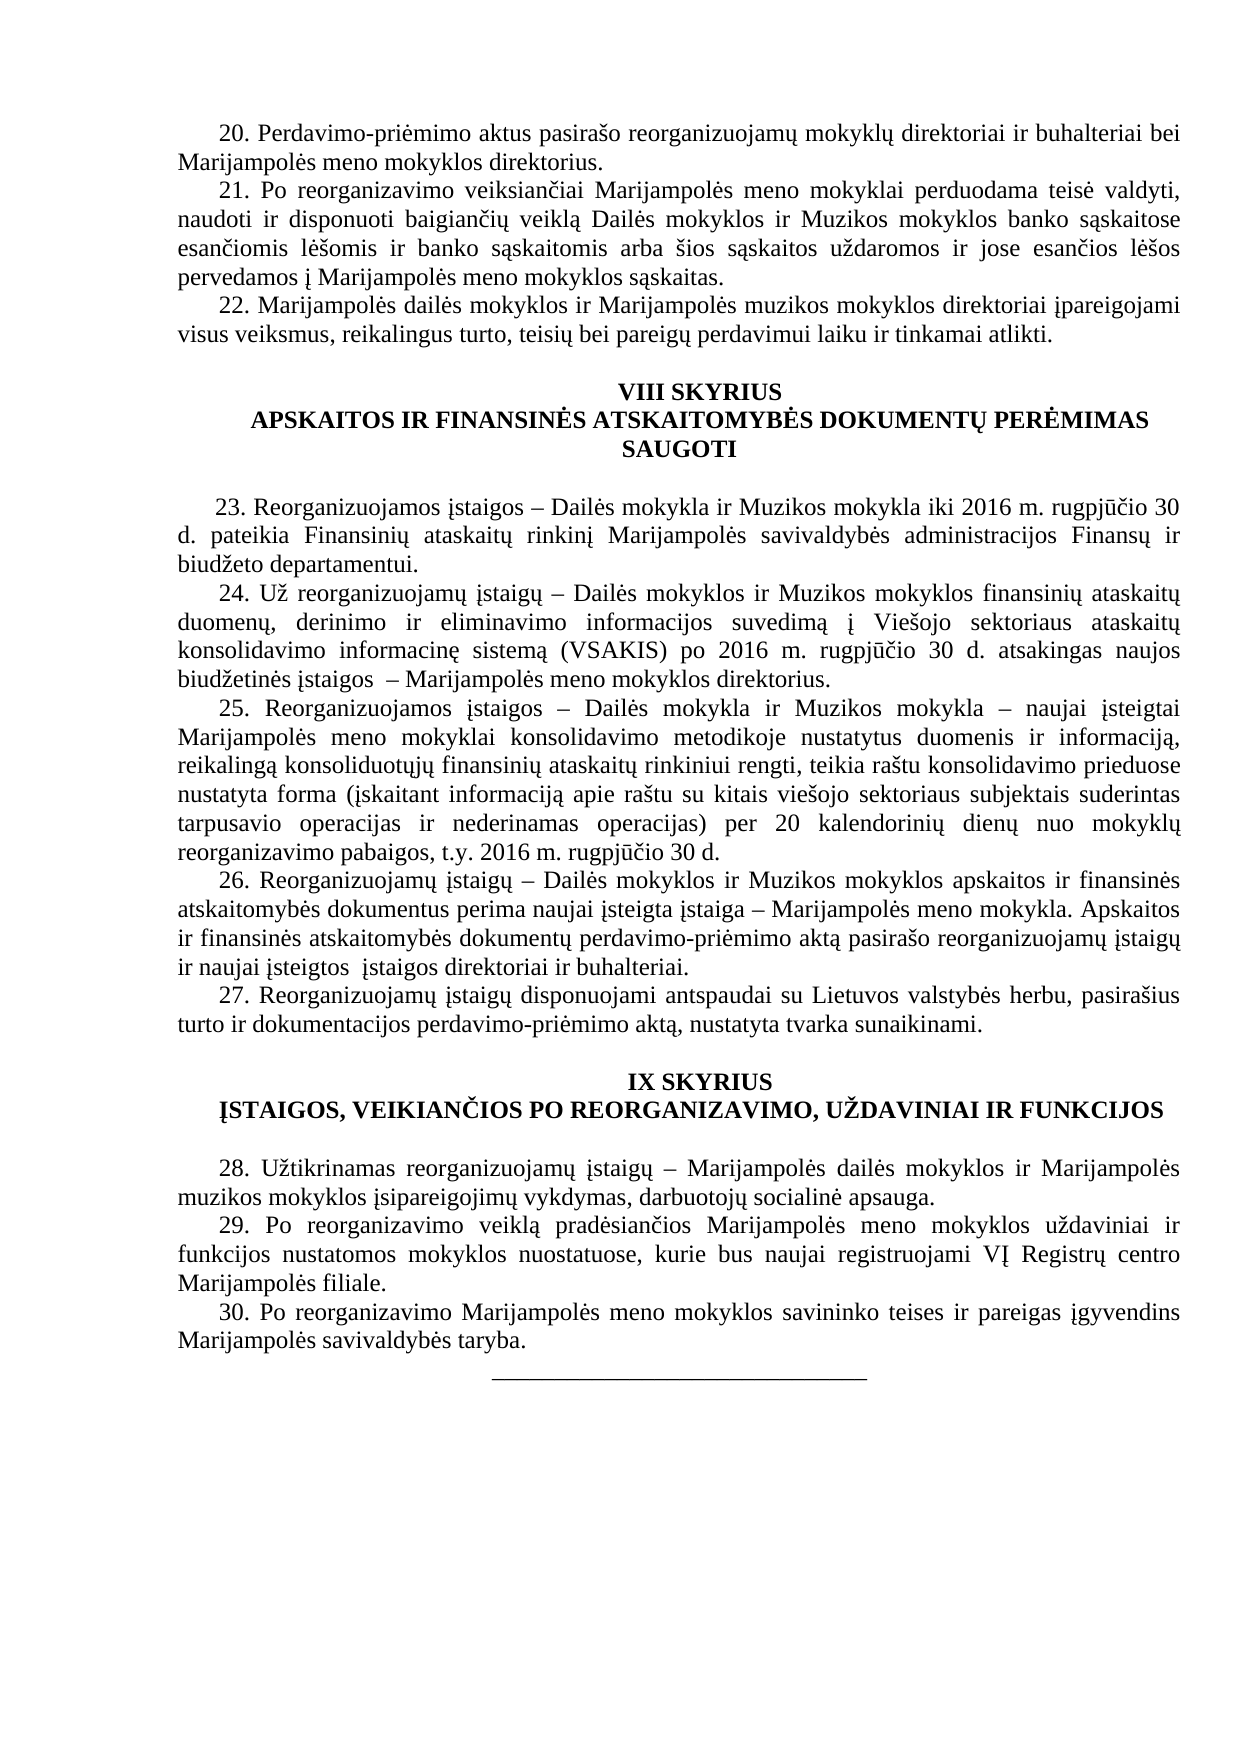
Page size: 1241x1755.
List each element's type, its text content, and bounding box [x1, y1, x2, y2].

text 28. Užtikrinamas reorganizuojamų įstaigų – Marijampolės dailės mokyklos ir Marijampolės muzikos mokyklos įsipareigojimų vykdymas, darbuotojų socialinė apsauga. [177, 1153, 1181, 1211]
text 30. Po reorganizavimo Marijampolės meno mokyklos savininko teises ir pareigas įgyvendins Marijampolės savivaldybės taryba. [177, 1297, 1181, 1354]
text 29. Po reorganizavimo veiklą pradėsiančios Marijampolės meno mokyklos uždaviniai ir funkcijos nustatomos mokyklos nuostatuose, kurie bus naujai registruojami VĮ Registrų centro Marijampolės filiale. [177, 1211, 1181, 1297]
text 24. Už reorganizuojamų įstaigų – Dailės mokyklos ir Muzikos mokyklos finansinių ataskaitų duomenų, derinimo ir eliminavimo informacijos suvedimą į Viešojo sektoriaus ataskaitų konsolidavimo informacinę sistemą (VSAKIS) po 2016 m. rugpjūčio 30 d. atsakingas naujos biudžetinės įstaigos – Marijampolės meno mokyklos direktorius. [177, 578, 1181, 693]
text 25. Reorganizuojamos įstaigos – Dailės mokykla ir Muzikos mokykla – naujai įsteigtai Marijampolės meno mokyklai konsolidavimo metodikoje nustatytus duomenis ir informaciją, reikalingą konsoliduotųjų finansinių ataskaitų rinkiniui rengti, teikia raštu konsolidavimo prieduose nustatyta forma (įskaitant informaciją apie raštu su kitais viešojo sektoriaus subjektais suderintas tarpusavio operacijas ir nederinamas operacijas) per 20 kalendorinių dienų nuo mokyklų reorganizavimo pabaigos, t.y. 2016 m. rugpjūčio 30 d. [177, 693, 1181, 866]
text APSKAITOS IR FINANSINĖS ATSKAITOMYBĖS DOKUMENTŲ PERĖMIMAS SAUGOTI [177, 406, 1181, 463]
text ĮSTAIGOS, VEIKIANČIOS PO REORGANIZAVIMO, UŽDAVINIAI IR FUNKCIJOS [177, 1096, 1181, 1124]
text 22. Marijampolės dailės mokyklos ir Marijampolės muzikos mokyklos direktoriai įpareigojami visus veiksmus, reikalingus turto, teisių bei pareigų perdavimui laiku ir tinkamai atlikti. [177, 291, 1181, 348]
text 26. Reorganizuojamų įstaigų – Dailės mokyklos ir Muzikos mokyklos apskaitos ir finansinės atskaitomybės dokumentus perima naujai įsteigta įstaiga – Marijampolės meno mokykla. Apskaitos ir finansinės atskaitomybės dokumentų perdavimo-priėmimo aktą pasirašo reorganizuojamų įstaigų ir naujai įsteigtos įstaigos direktoriai ir buhalteriai. [177, 866, 1181, 981]
text 27. Reorganizuojamų įstaigų disponuojami antspaudai su Lietuvos valstybės herbu, pasirašius turto ir dokumentacijos perdavimo-priėmimo aktą, nustatyta tvarka sunaikinami. [177, 981, 1181, 1038]
text ______________________________ [177, 1354, 1181, 1383]
text IX SKYRIUS [177, 1067, 1181, 1096]
text VIII SKYRIUS [177, 377, 1181, 406]
text 23. Reorganizuojamos įstaigos – Dailės mokykla ir Muzikos mokykla iki 2016 m. rugpjūčio 30 d. pateikia Finansinių ataskaitų rinkinį Marijampolės savivaldybės administracijos Finansų ir biudžeto departamentui. [177, 492, 1181, 578]
text 20. Perdavimo-priėmimo aktus pasirašo reorganizuojamų mokyklų direktoriai ir buhalteriai bei Marijampolės meno mokyklos direktorius. [177, 118, 1181, 176]
text 21. Po reorganizavimo veiksiančiai Marijampolės meno mokyklai perduodama teisė valdyti, naudoti ir disponuoti baigiančių veiklą Dailės mokyklos ir Muzikos mokyklos banko sąskaitose esančiomis lėšomis ir banko sąskaitomis arba šios sąskaitos uždaromos ir jose esančios lėšos pervedamos į Marijampolės meno mokyklos sąskaitas. [177, 176, 1181, 291]
